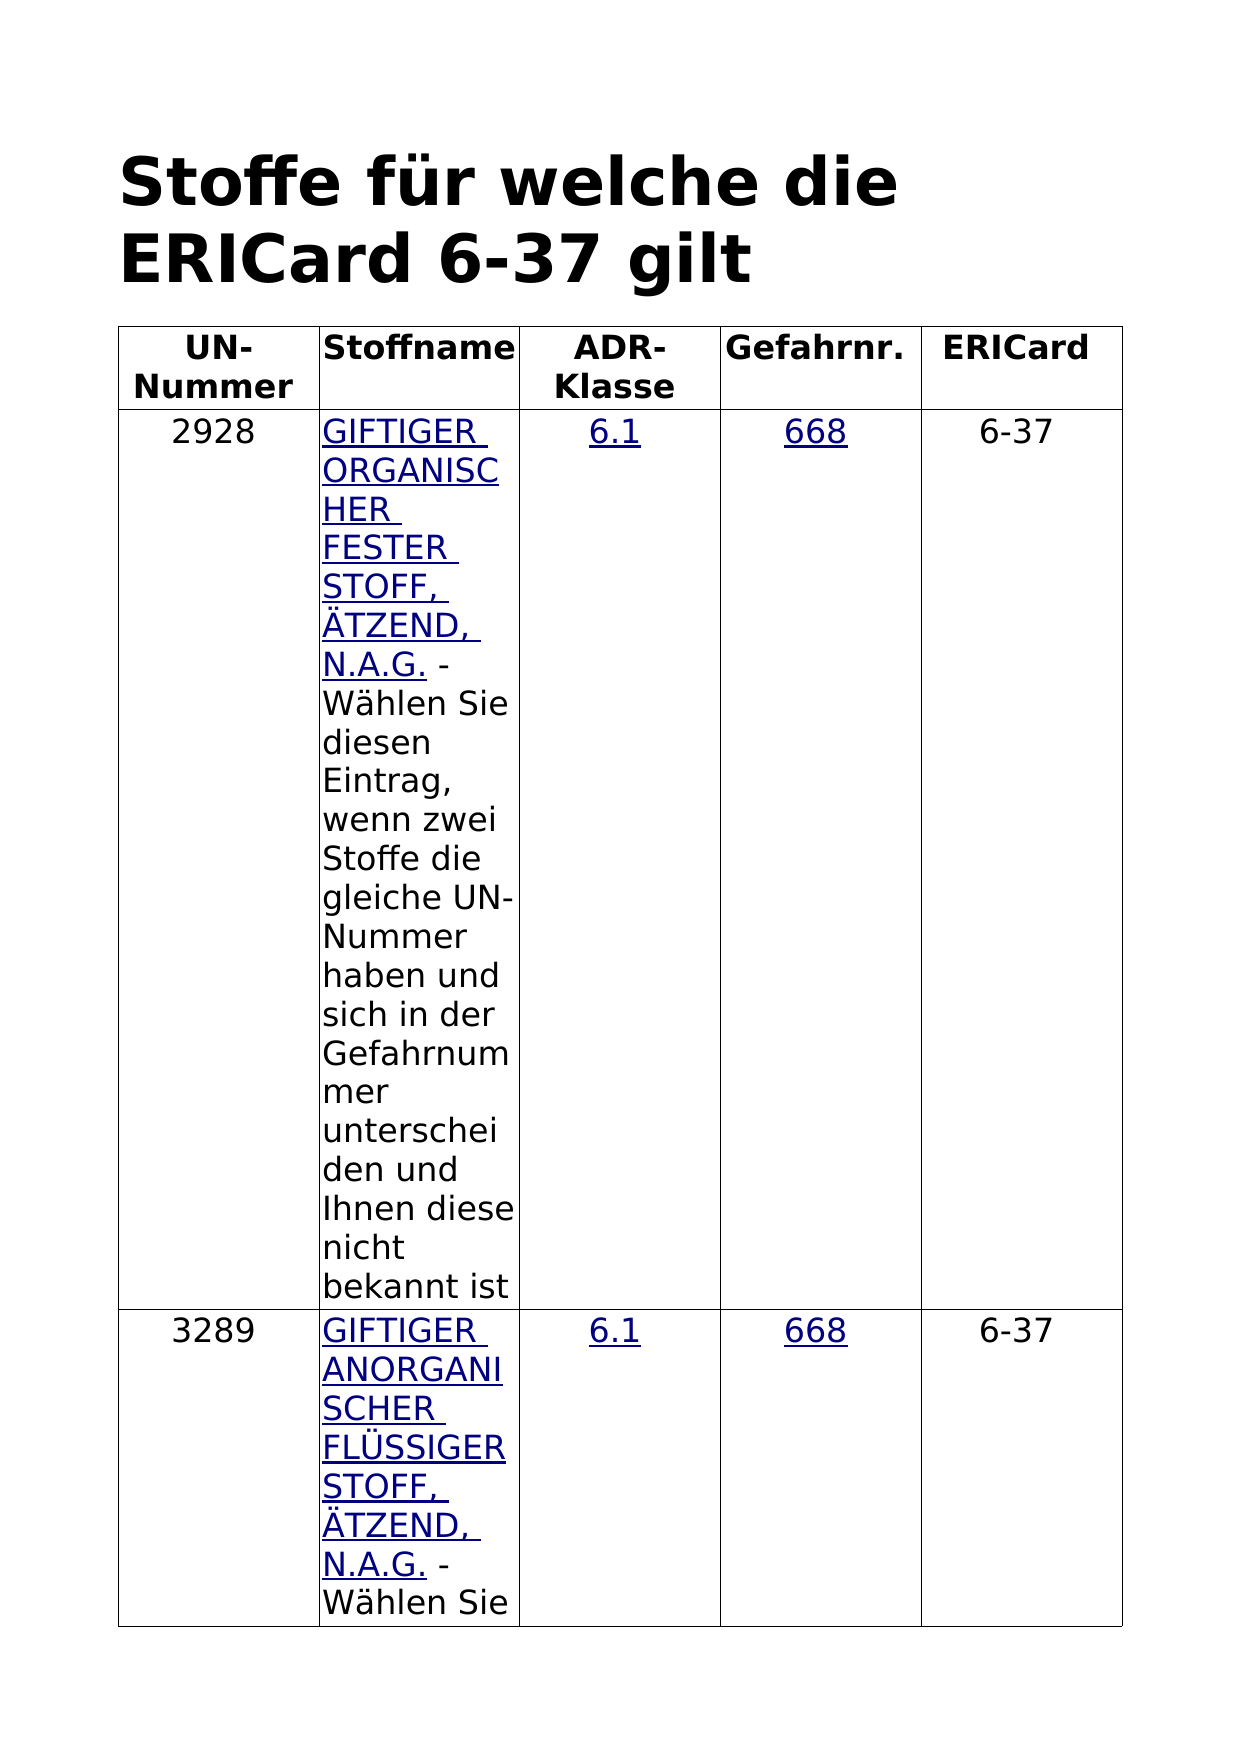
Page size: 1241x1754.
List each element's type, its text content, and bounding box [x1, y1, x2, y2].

table_cell 6-37 [922, 1310, 1122, 1626]
table_cell 2928 [119, 410, 319, 1309]
table_cell 6.1 [520, 1310, 720, 1626]
table_cell GIFTIGER ANORGANISCHER FLÜSSIGER STOFF, ÄTZEND, N.A.G. - Wählen Sie [320, 1310, 519, 1626]
table_header Stoffname [320, 327, 519, 409]
table_header ADR-Klasse [520, 327, 720, 409]
table_header Gefahrnr. [721, 327, 921, 409]
table_cell 668 [721, 410, 921, 1309]
subtitle Stoffe für welche die ERICard 6-37 gilt [118, 143, 1122, 298]
table_cell 6.1 [520, 410, 720, 1309]
table_header ERICard [922, 327, 1122, 409]
table_header UN-Nummer [119, 327, 319, 409]
table_cell 668 [721, 1310, 921, 1626]
table_cell 3289 [119, 1310, 319, 1626]
table_cell GIFTIGER ORGANISCHER FESTER STOFF, ÄTZEND, N.A.G. - Wählen Sie diesen Eintrag, wenn zwei Stoffe die gleiche UN-Nummer haben und sich in der Gefahrnummer unterscheiden und Ihnen diese nicht bekannt ist [320, 410, 519, 1309]
table_cell 6-37 [922, 410, 1122, 1309]
